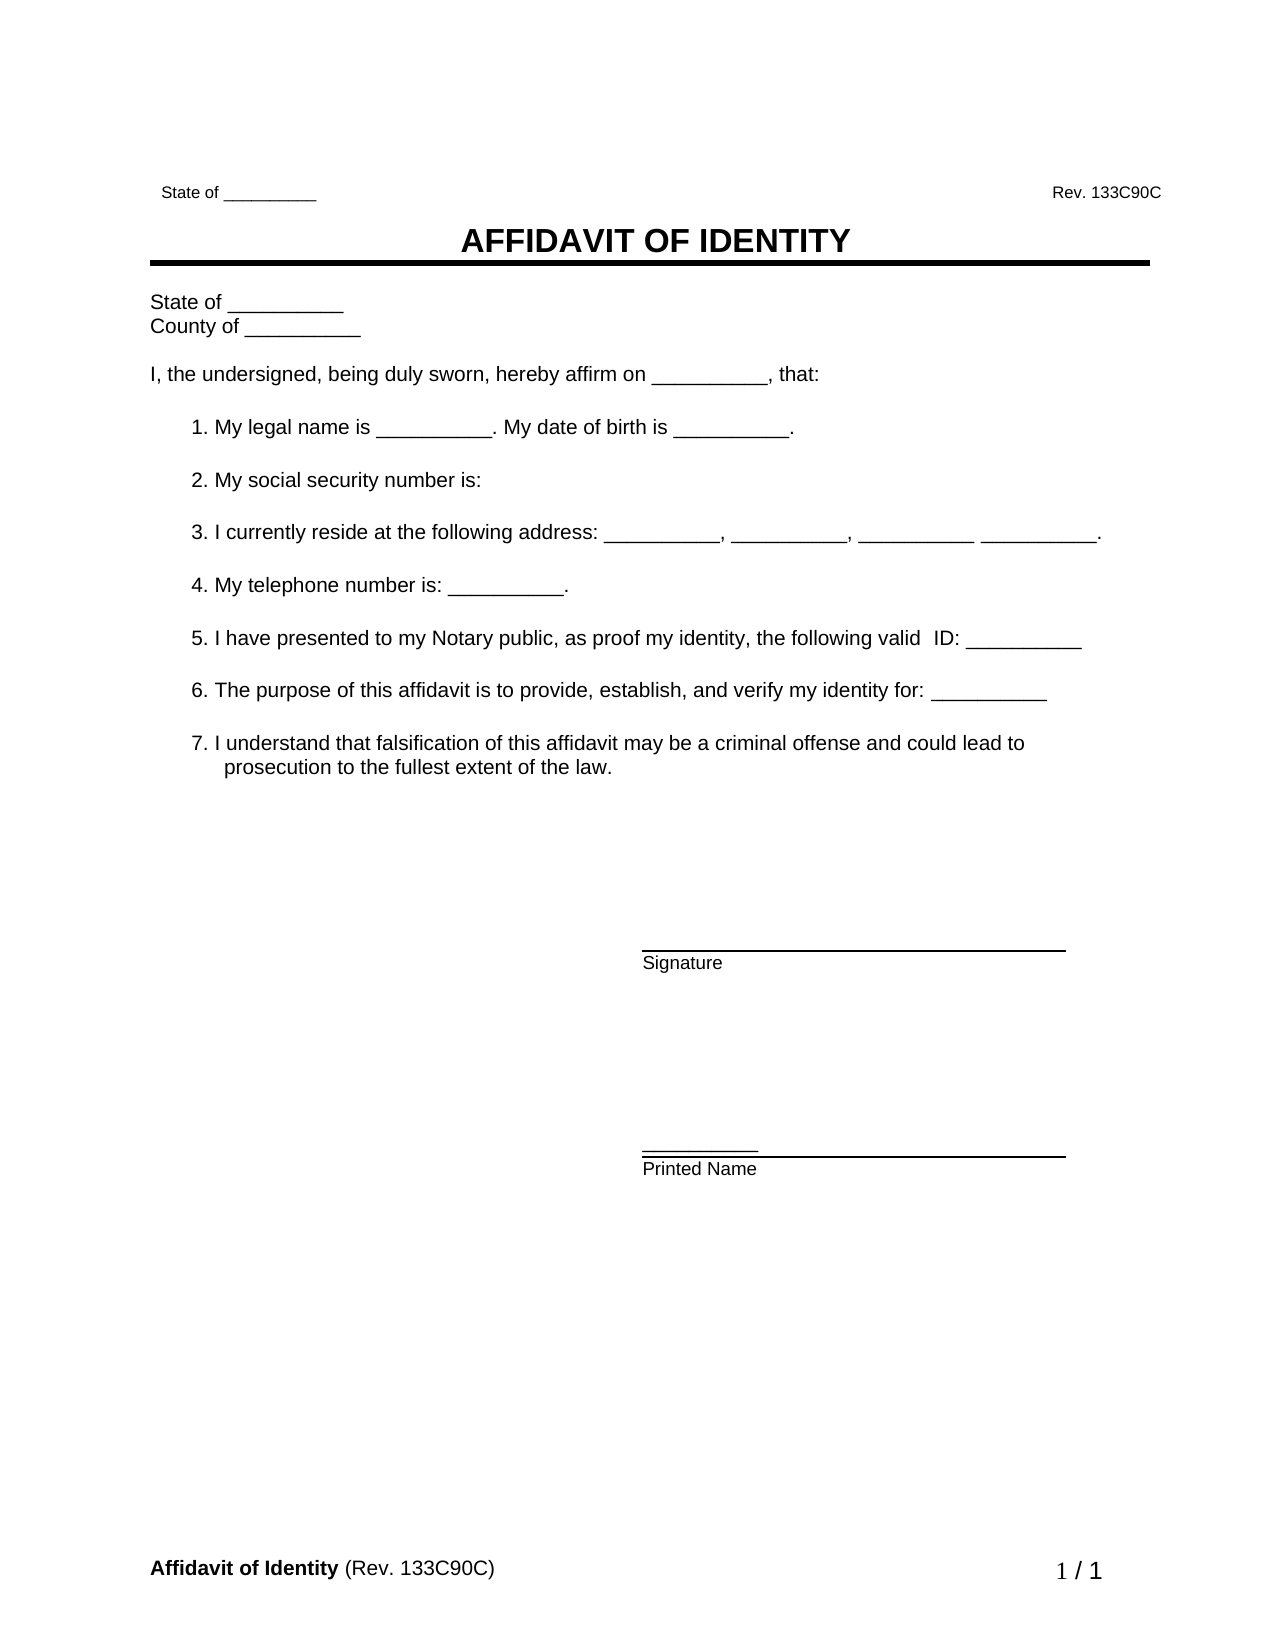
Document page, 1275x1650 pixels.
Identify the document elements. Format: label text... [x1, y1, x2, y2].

table_header Rev. 133C90C [606, 179, 1150, 202]
table_cell AFFIDAVIT OF IDENTITY [150, 202, 1150, 260]
table_cell [159, 950, 582, 1009]
table_cell [582, 950, 642, 1009]
text 6. The purpose of this affidavit is to provide, establish, and verify my identity for: __________ [179, 678, 1125, 702]
table_header [159, 832, 582, 950]
table_header [642, 832, 1066, 950]
text County of __________ [150, 314, 1125, 338]
table_header __________ [642, 1038, 1066, 1156]
table_cell Printed Name [642, 1158, 1066, 1215]
text 1. My legal name is __________. My date of birth is __________. [179, 415, 1125, 439]
text 4. My telephone number is: __________. [179, 573, 1125, 597]
text 2. My social security number is: [179, 467, 1125, 491]
table_header State of __________ [150, 179, 606, 202]
table_header [582, 1038, 642, 1156]
table_cell [582, 1156, 642, 1215]
text 7. I understand that falsification of this affidavit may be a criminal offense and could lead to prosecution to the fullest extent of the law. [179, 731, 1125, 779]
table_cell [159, 1156, 582, 1215]
table_cell Signature [642, 952, 1066, 1009]
table_header [582, 832, 642, 950]
text 5. I have presented to my Notary public, as proof my identity, the following valid ID: __________ [179, 626, 1125, 649]
table_header [159, 1038, 582, 1156]
text State of __________ [150, 290, 1125, 314]
text 3. I currently reside at the following address: __________, __________, __________ __________. [179, 520, 1125, 544]
text I, the undersigned, being duly sworn, hereby affirm on __________, that: [150, 362, 1125, 386]
